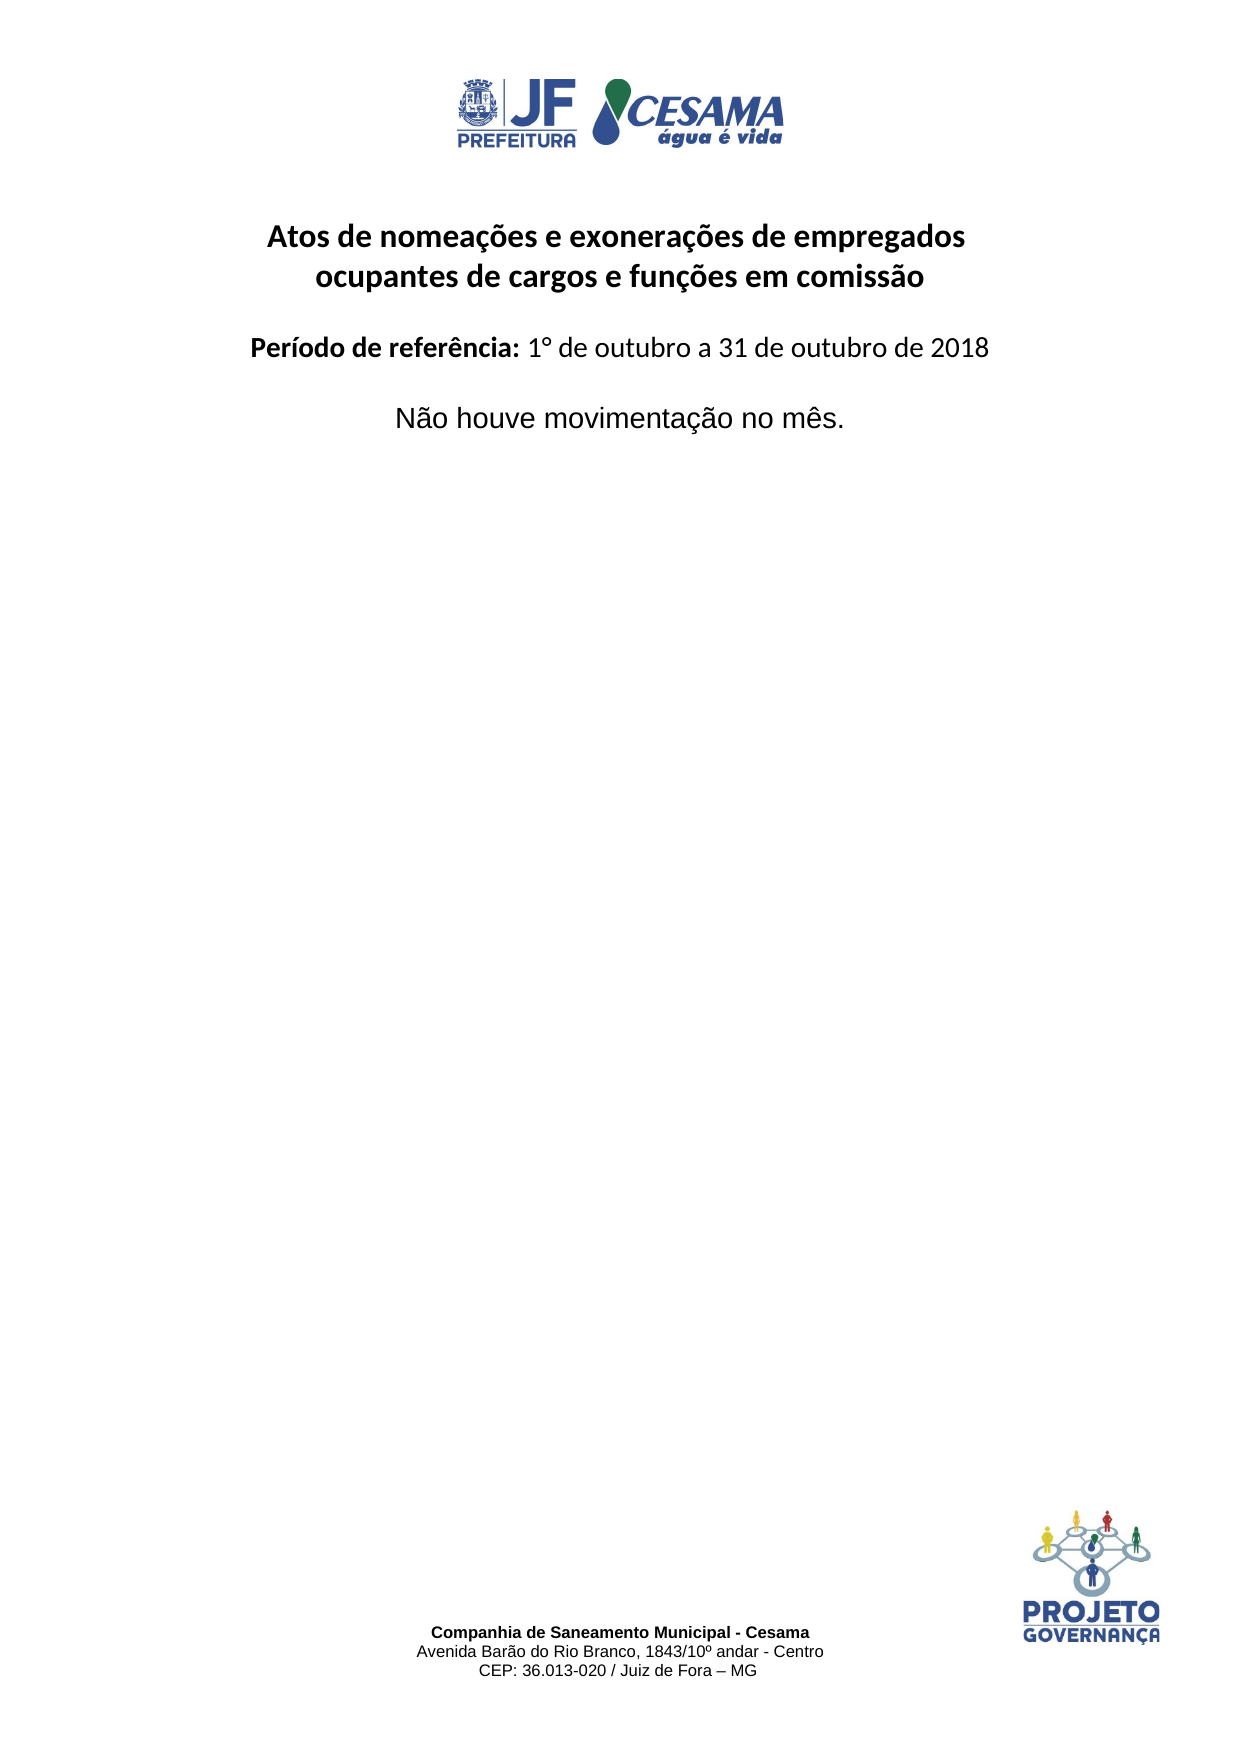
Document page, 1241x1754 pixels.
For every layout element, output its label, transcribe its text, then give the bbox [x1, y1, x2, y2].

picture [456, 79, 784, 148]
text Atos de nomeações e exonerações de empregados [177, 214, 1063, 255]
title Período de referência: 1° de outubro a 31 de outubro de 2018 [177, 329, 1063, 365]
text ocupantes de cargos e funções em comissão [177, 255, 1063, 296]
text Não houve movimentação no mês. [177, 401, 1063, 434]
picture [1023, 1510, 1160, 1645]
